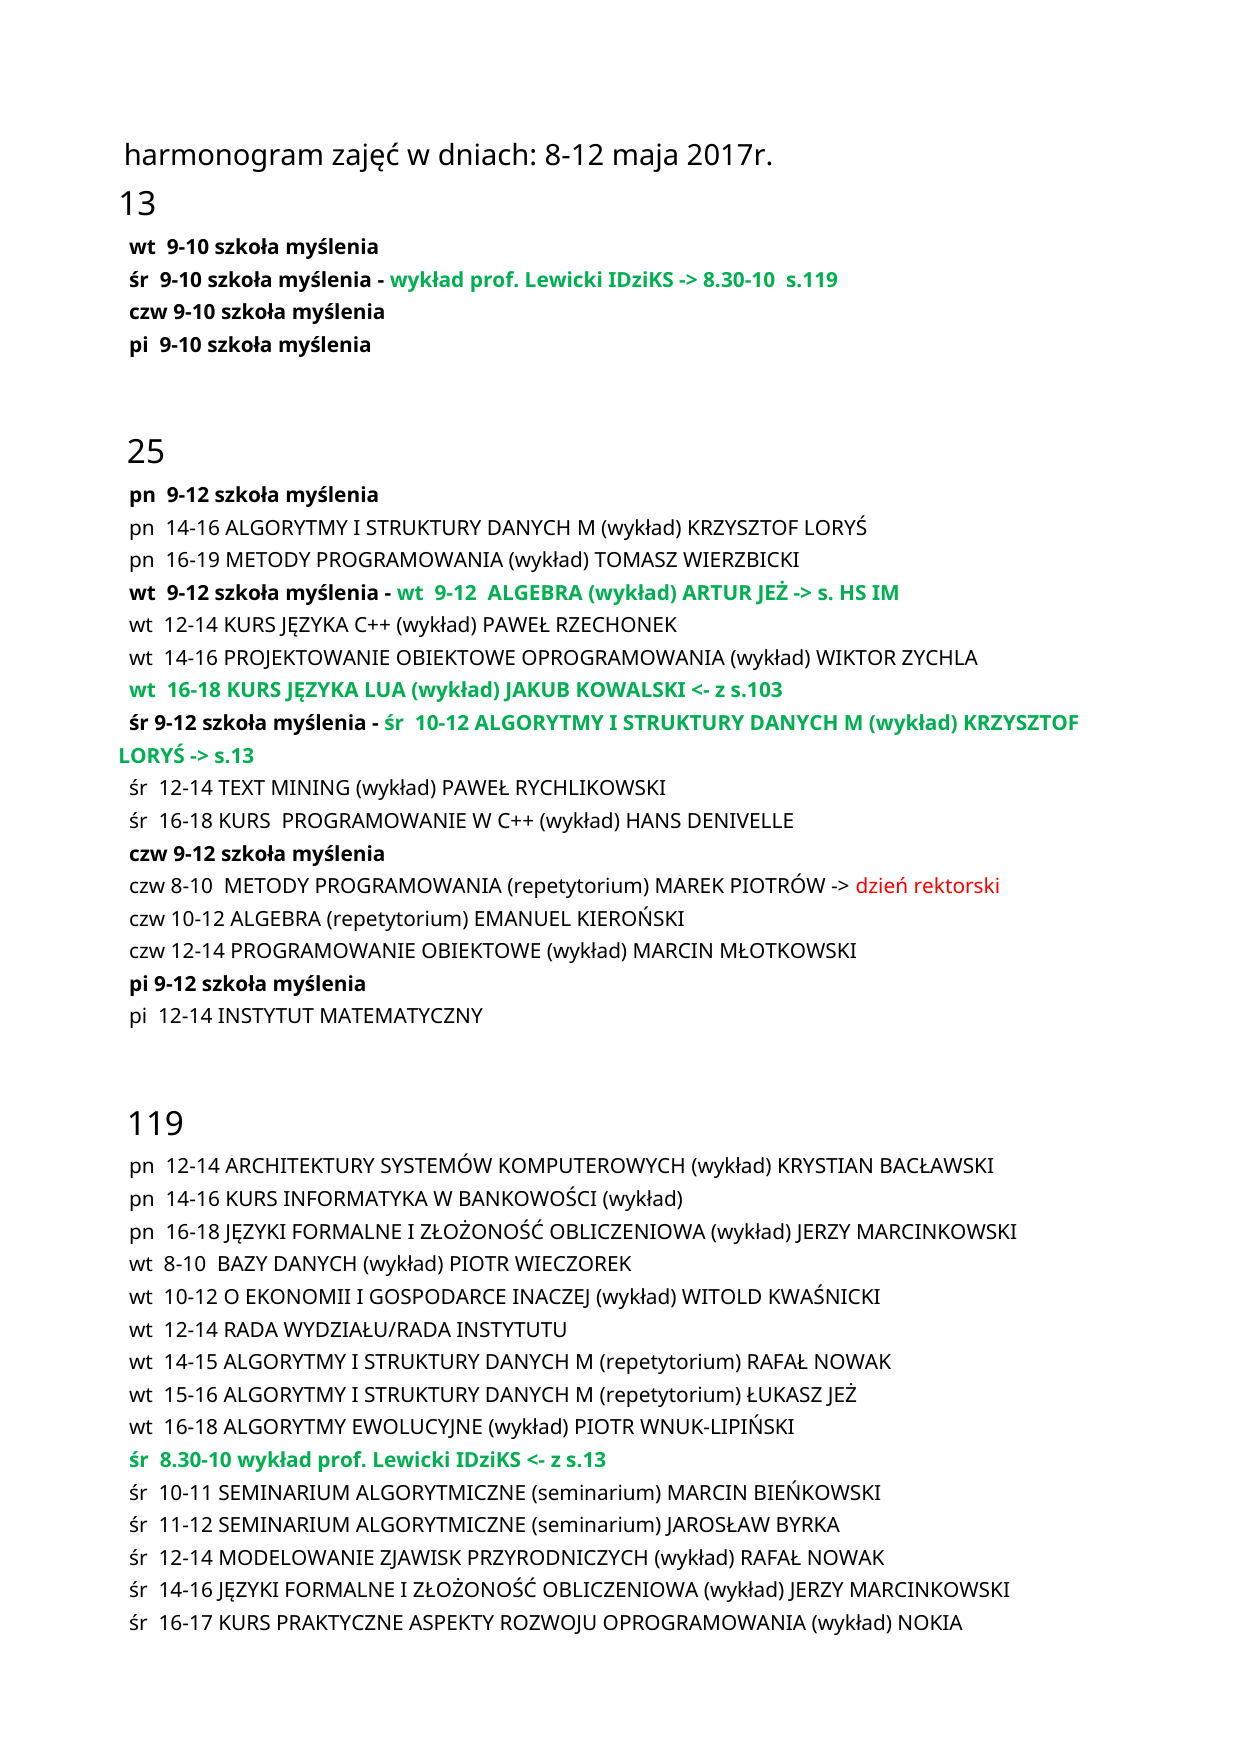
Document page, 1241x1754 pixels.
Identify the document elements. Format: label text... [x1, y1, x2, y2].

text pn 12-14 ARCHITEKTURY SYSTEMÓW KOMPUTEROWYCH (wykład) KRYSTIAN BACŁAWSKI [118, 1152, 1107, 1180]
text czw 10-12 ALGEBRA (repetytorium) EMANUEL KIEROŃSKI [118, 904, 1107, 932]
text śr 9-10 szkoła myślenia - wykład prof. Lewicki IDziKS -> 8.30-10 s.119 [118, 265, 1107, 293]
text wt 9-10 szkoła myślenia [118, 232, 1107, 261]
text czw 8-10 METODY PROGRAMOWANIA (repetytorium) MAREK PIOTRÓW -> dzień rektorski [118, 871, 1107, 900]
text czw 9-12 szkoła myślenia [118, 839, 1107, 867]
text 25 [118, 428, 1107, 473]
text pn 14-16 ALGORYTMY I STRUKTURY DANYCH M (wykład) KRZYSZTOF LORYŚ [118, 513, 1107, 541]
text pn 16-18 JĘZYKI FORMALNE I ZŁOŻONOŚĆ OBLICZENIOWA (wykład) JERZY MARCINKOWSKI [118, 1217, 1107, 1245]
text śr 10-11 SEMINARIUM ALGORYTMICZNE (seminarium) MARCIN BIEŃKOWSKI [118, 1478, 1107, 1506]
text wt 12-14 RADA WYDZIAŁU/RADA INSTYTUTU [118, 1315, 1107, 1343]
text pn 14-16 KURS INFORMATYKA W BANKOWOŚCI (wykład) [118, 1184, 1107, 1213]
text czw 9-10 szkoła myślenia [118, 297, 1107, 326]
text śr 8.30-10 wykład prof. Lewicki IDziKS <- z s.13 [118, 1445, 1107, 1473]
text harmonogram zajęć w dniach: 8-12 maja 2017r. [118, 134, 1107, 174]
text wt 14-15 ALGORYTMY I STRUKTURY DANYCH M (repetytorium) RAFAŁ NOWAK [118, 1347, 1107, 1376]
text wt 16-18 ALGORYTMY EWOLUCYJNE (wykład) PIOTR WNUK-LIPIŃSKI [118, 1412, 1107, 1441]
text wt 12-14 KURS JĘZYKA C++ (wykład) PAWEŁ RZECHONEK [118, 610, 1107, 639]
text wt 9-12 szkoła myślenia - wt 9-12 ALGEBRA (wykład) ARTUR JEŻ -> s. HS IM [118, 578, 1107, 606]
text śr 9-12 szkoła myślenia - śr 10-12 ALGORYTMY I STRUKTURY DANYCH M (wykład) KRZYSZTOF LORYŚ -> s.13 [118, 708, 1107, 769]
text wt 14-16 PROJEKTOWANIE OBIEKTOWE OPROGRAMOWANIA (wykład) WIKTOR ZYCHLA [118, 643, 1107, 671]
text wt 10-12 O EKONOMII I GOSPODARCE INACZEJ (wykład) WITOLD KWAŚNICKI [118, 1282, 1107, 1311]
text wt 8-10 BAZY DANYCH (wykład) PIOTR WIECZOREK [118, 1249, 1107, 1278]
text pi 12-14 INSTYTUT MATEMATYCZNY [118, 1002, 1107, 1030]
text czw 12-14 PROGRAMOWANIE OBIEKTOWE (wykład) MARCIN MŁOTKOWSKI [118, 936, 1107, 965]
text pn 9-12 szkoła myślenia [118, 480, 1107, 508]
text 119 [118, 1099, 1107, 1145]
text pi 9-10 szkoła myślenia [118, 330, 1107, 358]
text pi 9-12 szkoła myślenia [118, 969, 1107, 997]
text 13 [118, 180, 1107, 225]
text pn 16-19 METODY PROGRAMOWANIA (wykład) TOMASZ WIERZBICKI [118, 545, 1107, 574]
text śr 12-14 MODELOWANIE ZJAWISK PRZYRODNICZYCH (wykład) RAFAŁ NOWAK [118, 1543, 1107, 1571]
text śr 16-18 KURS PROGRAMOWANIE W C++ (wykład) HANS DENIVELLE [118, 806, 1107, 834]
text śr 12-14 TEXT MINING (wykład) PAWEŁ RYCHLIKOWSKI [118, 773, 1107, 802]
text śr 11-12 SEMINARIUM ALGORYTMICZNE (seminarium) JAROSŁAW BYRKA [118, 1510, 1107, 1539]
text wt 16-18 KURS JĘZYKA LUA (wykład) JAKUB KOWALSKI <- z s.103 [118, 676, 1107, 704]
text śr 16-17 KURS PRAKTYCZNE ASPEKTY ROZWOJU OPROGRAMOWANIA (wykład) NOKIA [118, 1608, 1107, 1637]
text wt 15-16 ALGORYTMY I STRUKTURY DANYCH M (repetytorium) ŁUKASZ JEŻ [118, 1380, 1107, 1408]
text śr 14-16 JĘZYKI FORMALNE I ZŁOŻONOŚĆ OBLICZENIOWA (wykład) JERZY MARCINKOWSKI [118, 1576, 1107, 1604]
